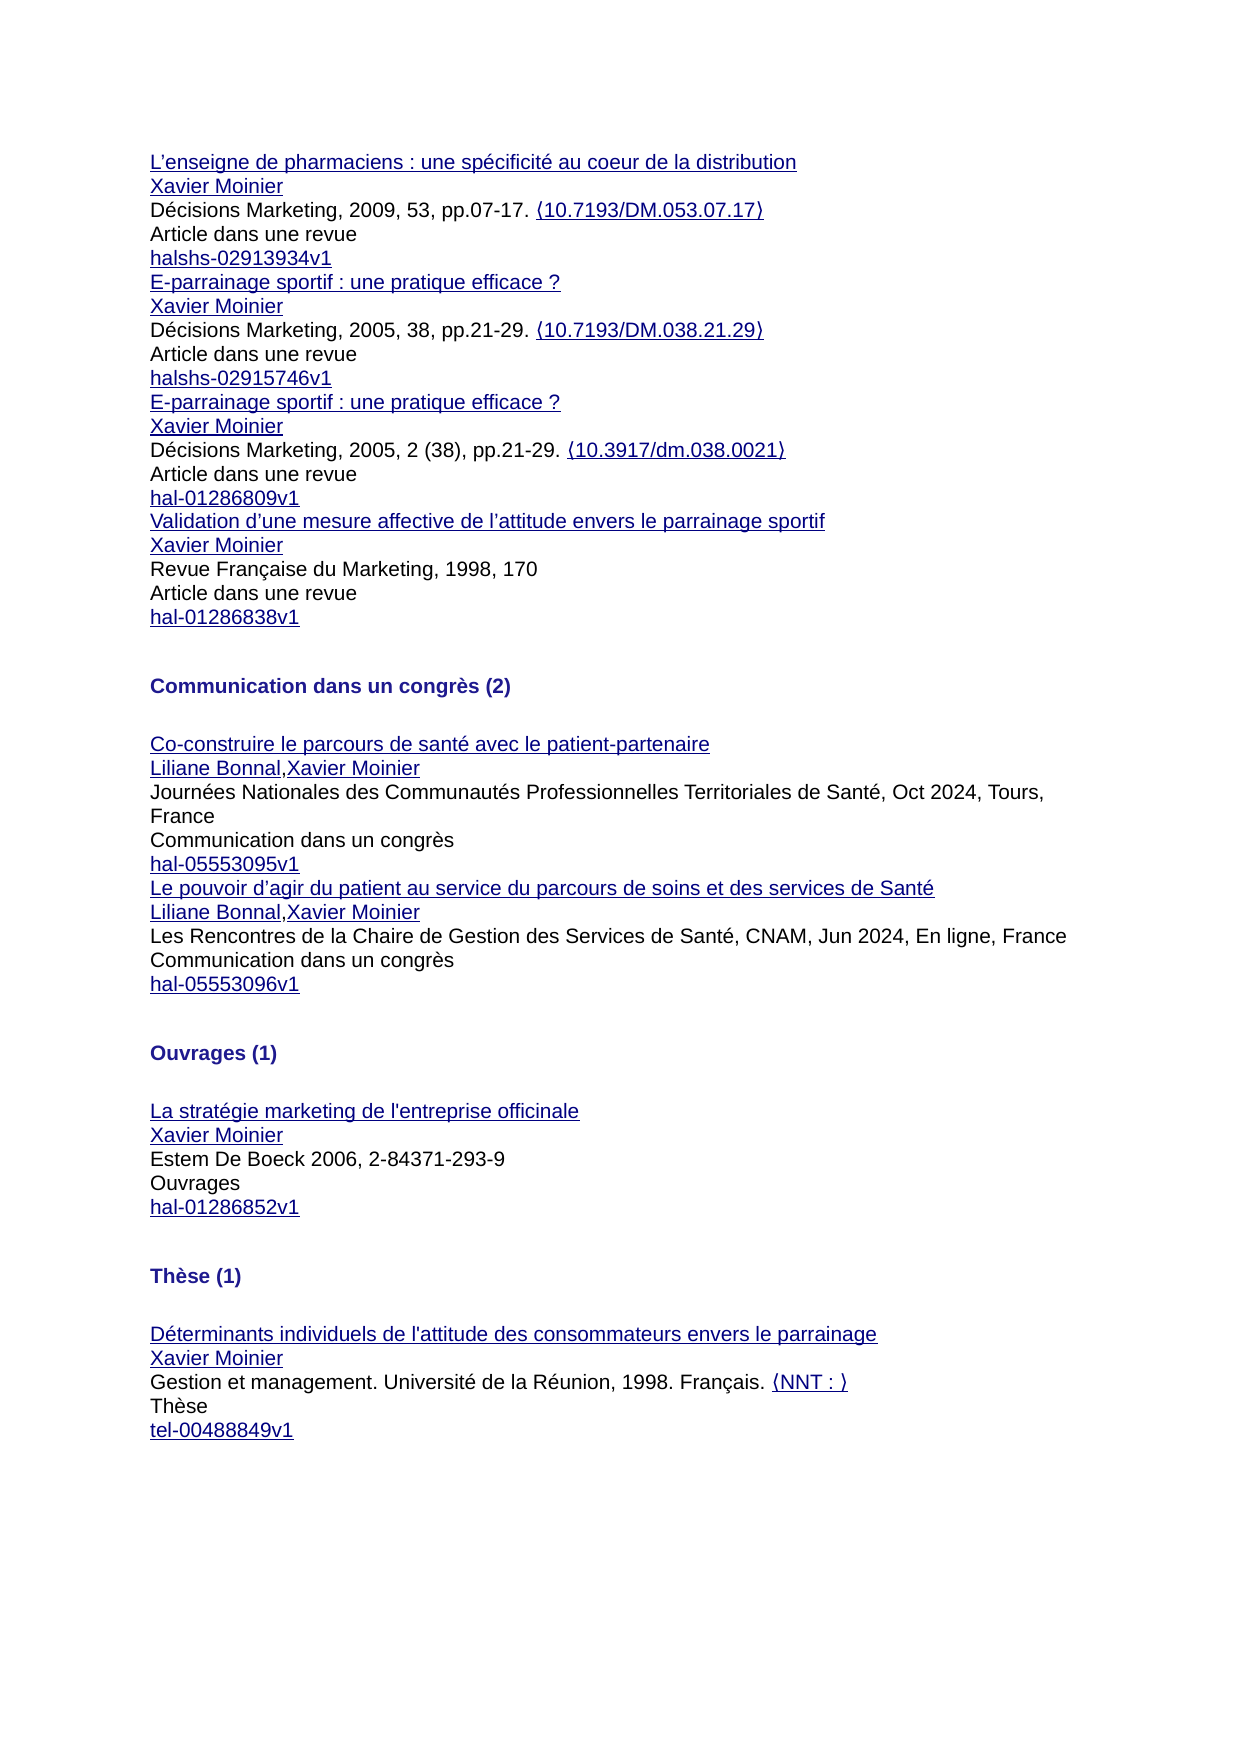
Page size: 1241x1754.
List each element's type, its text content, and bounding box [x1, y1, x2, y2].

table_cell E-parrainage sportif : une pratique efficace ? Xavier Moinier Décisions Marketing, 2005, 2 (38), pp.21-29. ⟨10.3917/dm.038.0021⟩ Article dans une revue hal-01286809v1 [150, 390, 1090, 509]
table_cell L’enseigne de pharmaciens : une spécificité au coeur de la distribution Xavier Moinier Décisions Marketing, 2009, 53, pp.07-17. ⟨10.7193/DM.053.07.17⟩ Article dans une revue halshs-02913934v1 [150, 150, 1090, 270]
table_header Co-construire le parcours de santé avec le patient-partenaire Liliane Bonnal,Xavier Moinier Journées Nationales des Communautés Professionnelles Territoriales de Santé, Oct 2024, Tours, France Communication dans un congrès hal-05553095v1 [150, 732, 1090, 876]
table_cell Le pouvoir d’agir du patient au service du parcours de soins et des services de Santé Liliane Bonnal,Xavier Moinier Les Rencontres de la Chaire de Gestion des Services de Santé, CNAM, Jun 2024, En ligne, France Communication dans un congrès hal-05553096v1 [150, 876, 1090, 996]
subtitle Ouvrages (1) [150, 1041, 1090, 1064]
subtitle Thèse (1) [150, 1263, 1090, 1287]
subtitle Communication dans un congrès (2) [150, 674, 1090, 698]
table_header La stratégie marketing de l'entreprise officinale Xavier Moinier Estem De Boeck 2006, 2-84371-293-9 Ouvrages hal-01286852v1 [150, 1099, 1090, 1219]
table_cell Validation d’une mesure affective de l’attitude envers le parrainage sportif Xavier Moinier Revue Française du Marketing, 1998, 170 Article dans une revue hal-01286838v1 [150, 509, 1090, 629]
table_header Déterminants individuels de l'attitude des consommateurs envers le parrainage Xavier Moinier Gestion et management. Université de la Réunion, 1998. Français. ⟨NNT : ⟩ Thèse tel-00488849v1 [150, 1322, 1090, 1442]
table_cell E-parrainage sportif : une pratique efficace ? Xavier Moinier Décisions Marketing, 2005, 38, pp.21-29. ⟨10.7193/DM.038.21.29⟩ Article dans une revue halshs-02915746v1 [150, 270, 1090, 389]
